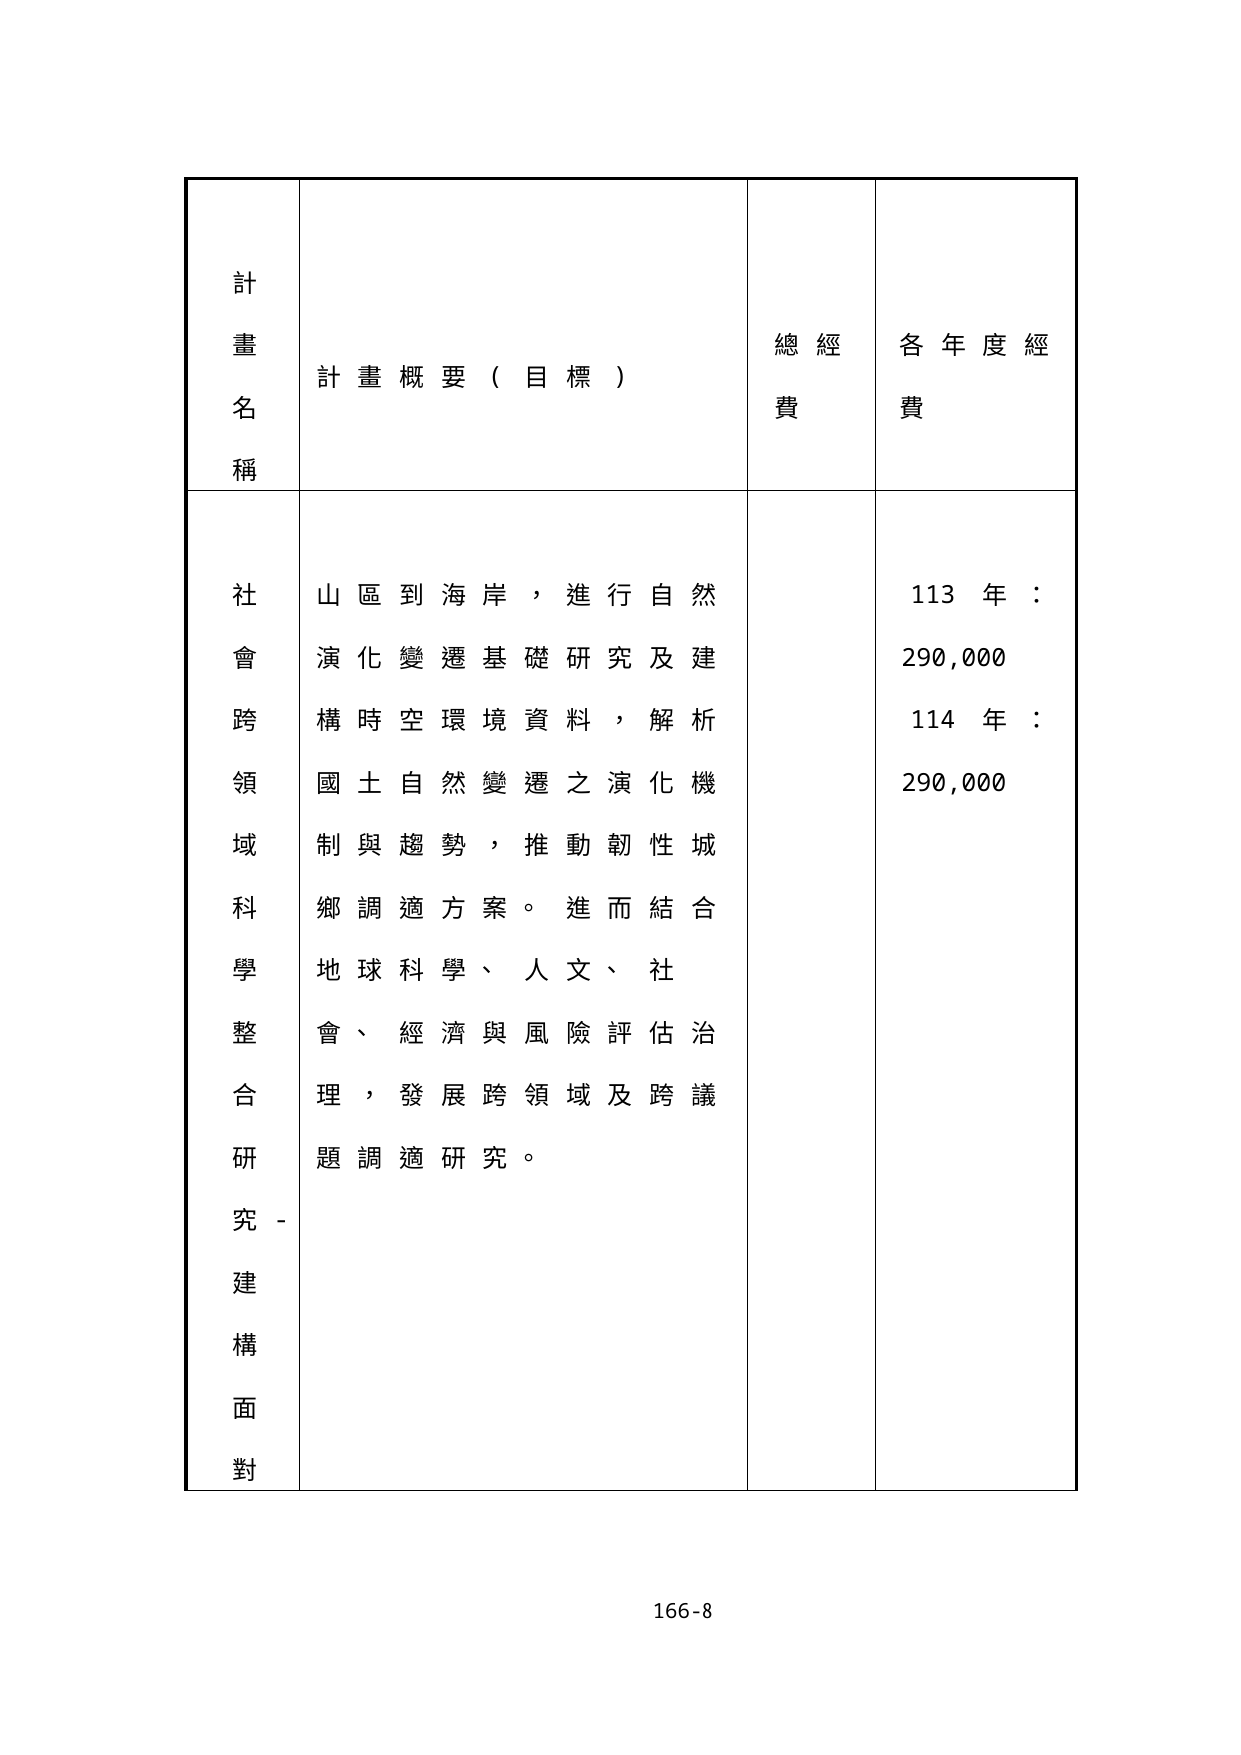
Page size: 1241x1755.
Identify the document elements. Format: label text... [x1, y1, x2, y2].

table_header 總經費 [748, 180, 875, 490]
table_header 計畫名稱 [188, 180, 299, 490]
table_cell 社會跨領域科學整合研究-建構面對 [188, 491, 299, 1490]
table_header 各年度經費 [876, 180, 1075, 490]
table_cell [748, 491, 875, 1490]
table_cell 山區到海岸，進行自然演化變遷基礎研究及建構時空環境資料，解析國土自然變遷之演化機制與趨勢，推動韌性城鄉調適方案。進而結合地球科學、人文、社會、經濟與風險評估治理，發展跨領域及跨議題調適研究。 [300, 491, 747, 1490]
table_header 計畫概要(目標) [300, 180, 747, 490]
table_cell 113年：290,000 114年：290,000 [876, 491, 1075, 1490]
